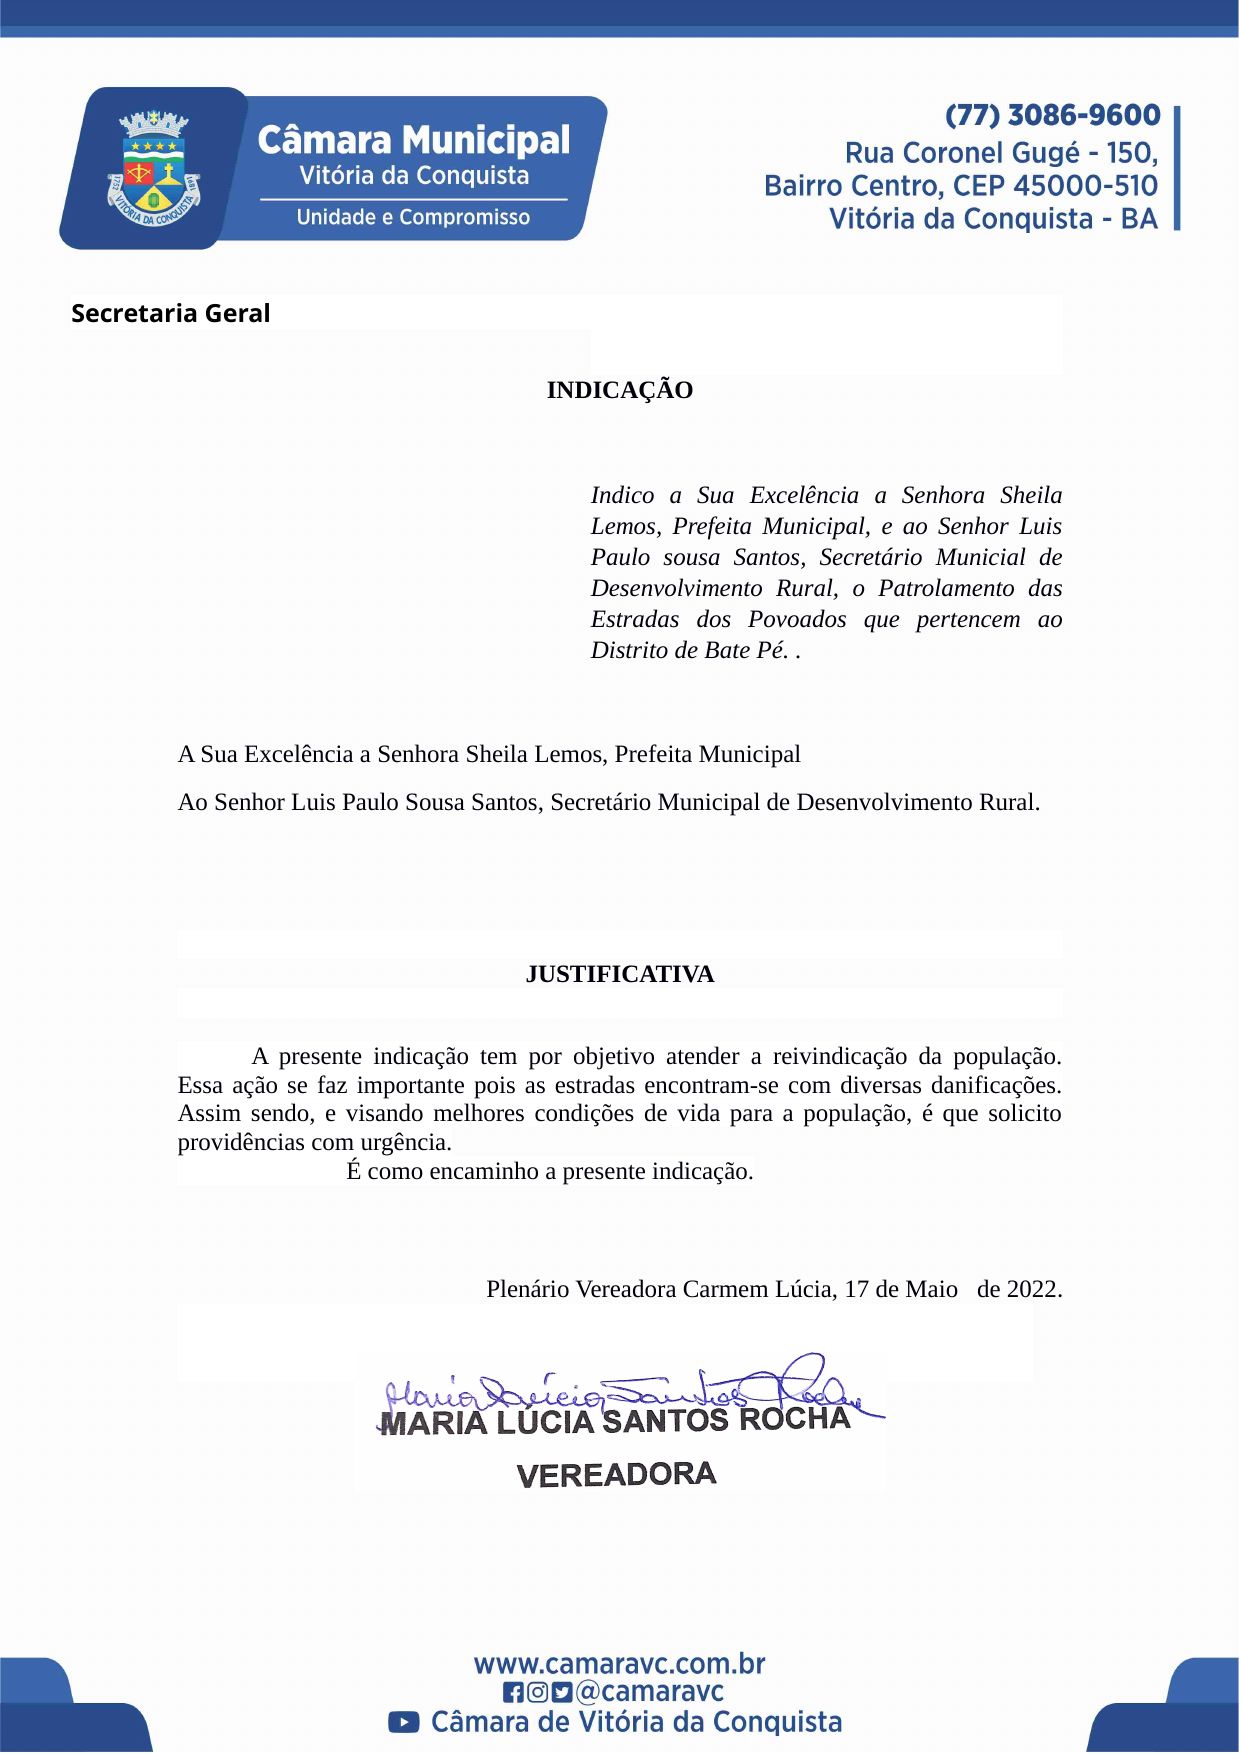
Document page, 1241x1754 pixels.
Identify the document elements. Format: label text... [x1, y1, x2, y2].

picture [0, 0, 1239, 1752]
text INDICAÇÃO [177, 375, 1063, 404]
text Plenário Vereadora Carmem Lúcia, 17 de Maio de 2022. [177, 1273, 1063, 1304]
text Indico a Sua Excelência a Senhora Sheila Lemos, Prefeita Municipal, e ao Senhor Luis Paulo sousa Santos, Secretário Municial de Desenvolvimento Rural, o Patrolamento das Estradas dos Povoados que pertencem ao Distrito de Bate Pé. . [591, 480, 1063, 664]
text A presente indicação tem por objetivo atender a reivindicação da população. Essa ação se faz importante pois as estradas encontram-se com diversas danificações. Assim sendo, e visando melhores condições de vida para a população, é que solicito providências com urgência. [452, 1127, 1063, 1156]
text Ao Senhor Luis Paulo Sousa Santos, Secretário Municipal de Desenvolvimento Rural. [177, 787, 1063, 816]
text JUSTIFICATIVA [177, 959, 1063, 988]
text Secretaria Geral [71, 295, 1063, 329]
text É como encaminho a presente indicação. [754, 1156, 1063, 1185]
text A Sua Excelência a Senhora Sheila Lemos, Prefeita Municipal [177, 739, 1063, 768]
